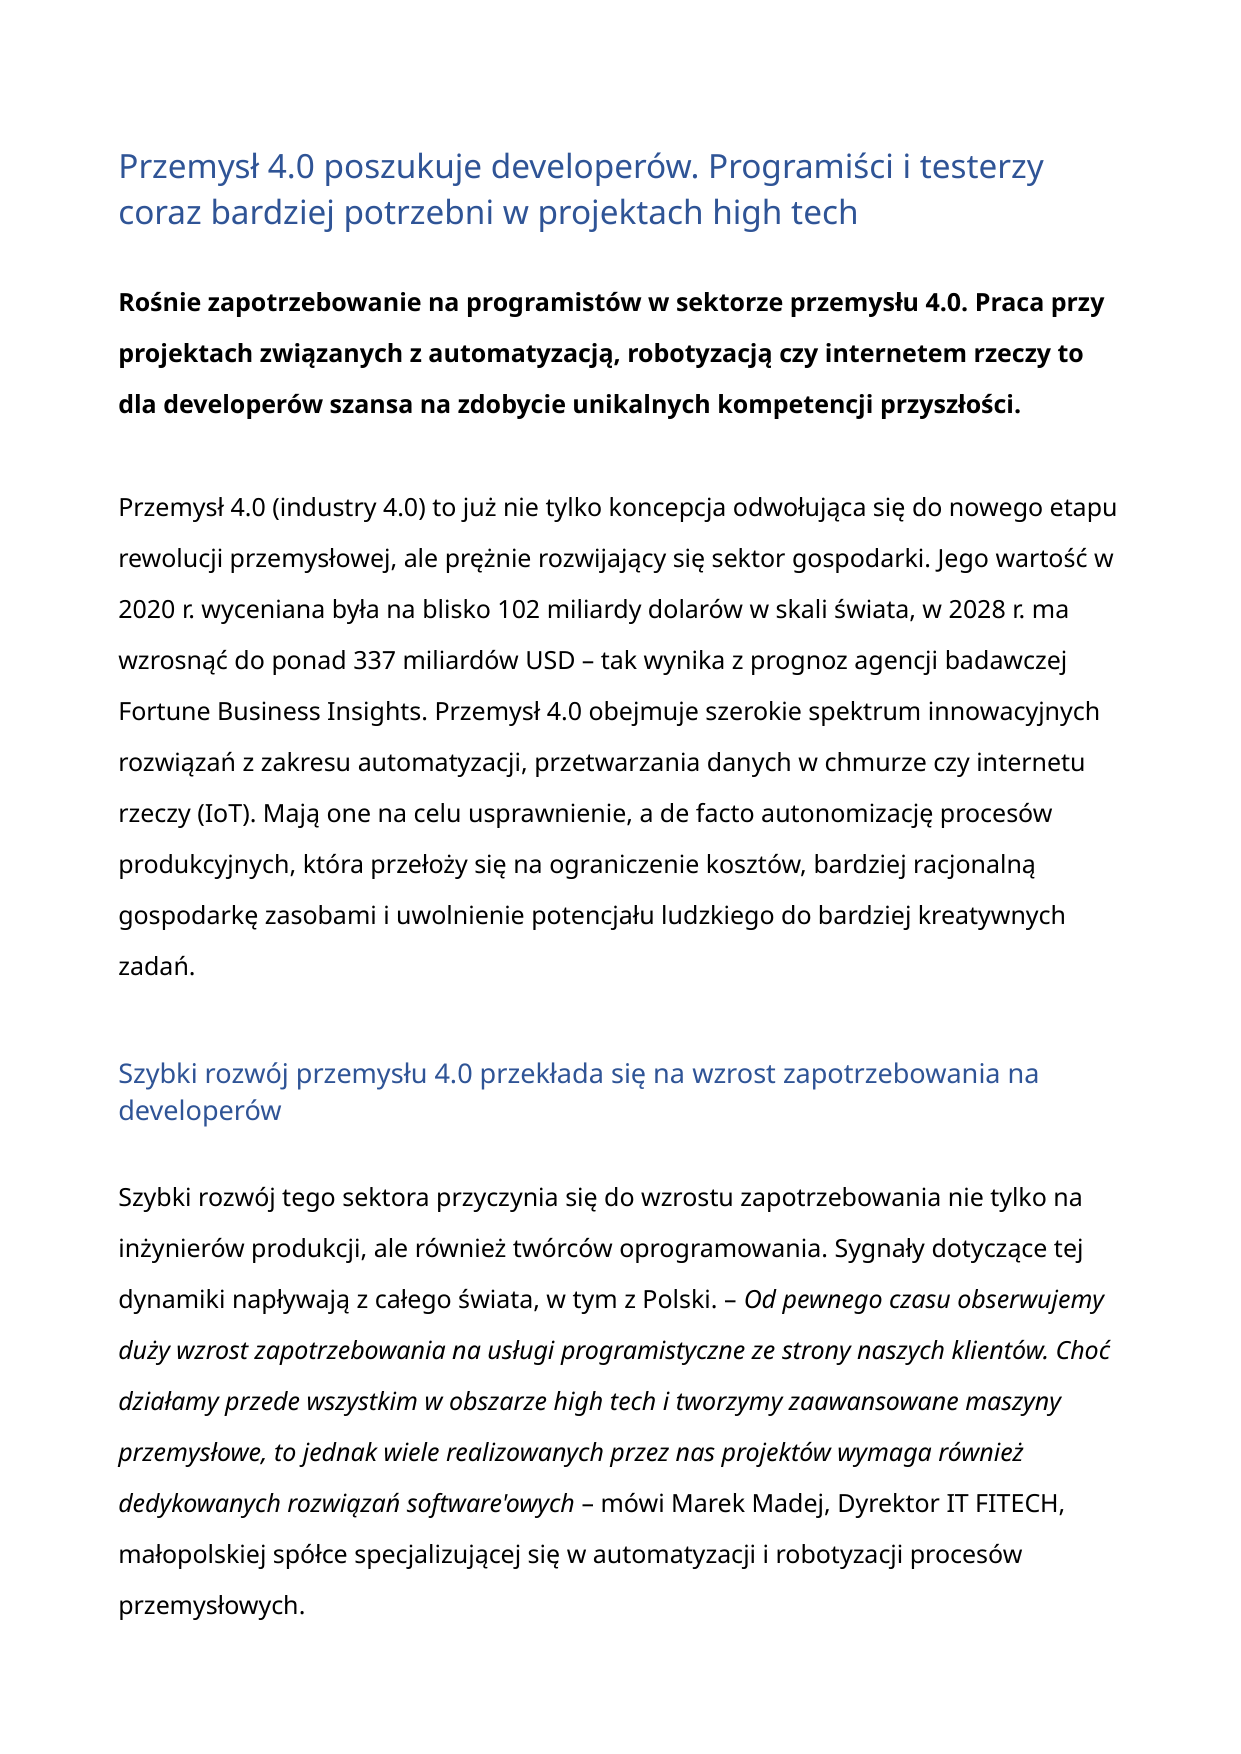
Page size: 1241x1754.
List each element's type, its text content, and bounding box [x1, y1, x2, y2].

subtitle Szybki rozwój przemysłu 4.0 przekłada się na wzrost zapotrzebowania na developerów [118, 1055, 1122, 1128]
subtitle Przemysł 4.0 poszukuje developerów. Programiści i testerzy coraz bardziej potrzebni w projektach high tech [118, 143, 1122, 234]
text Przemysł 4.0 (industry 4.0) to już nie tylko koncepcja odwołująca się do nowego etapu rewolucji przemysłowej, ale prężnie rozwijający się sektor gospodarki. Jego wartość w 2020 r. wyceniana była na blisko 102 miliardy dolarów w skali świata, w 2028 r. ma wzrosnąć do ponad 337 miliardów USD – tak wynika z prognoz agencji badawczej Fortune Business Insights. Przemysł 4.0 obejmuje szerokie spektrum innowacyjnych rozwiązań z zakresu automatyzacji, przetwarzania danych w chmurze czy internetu rzeczy (IoT). Mają one na celu usprawnienie, a de facto autonomizację procesów produkcyjnych, która przełoży się na ograniczenie kosztów, bardziej racjonalną gospodarkę zasobami i uwolnienie potencjału ludzkiego do bardziej kreatywnych zadań. [118, 489, 1122, 983]
text Szybki rozwój tego sektora przyczynia się do wzrostu zapotrzebowania nie tylko na inżynierów produkcji, ale również twórców oprogramowania. Sygnały dotyczące tej dynamiki napływają z całego świata, w tym z Polski. – Od pewnego czasu obserwujemy duży wzrost zapotrzebowania na usługi programistyczne ze strony naszych klientów. Choć działamy przede wszystkim w obszarze high tech i tworzymy zaawansowane maszyny przemysłowe, to jednak wiele realizowanych przez nas projektów wymaga również dedykowanych rozwiązań software'owych – mówi Marek Madej, Dyrektor IT FITECH, małopolskiej spółce specjalizującej się w automatyzacji i robotyzacji procesów przemysłowych. [118, 1179, 1122, 1622]
text Rośnie zapotrzebowanie na programistów w sektorze przemysłu 4.0. Praca przy projektach związanych z automatyzacją, robotyzacją czy internetem rzeczy to dla developerów szansa na zdobycie unikalnych kompetencji przyszłości. [118, 285, 1122, 421]
